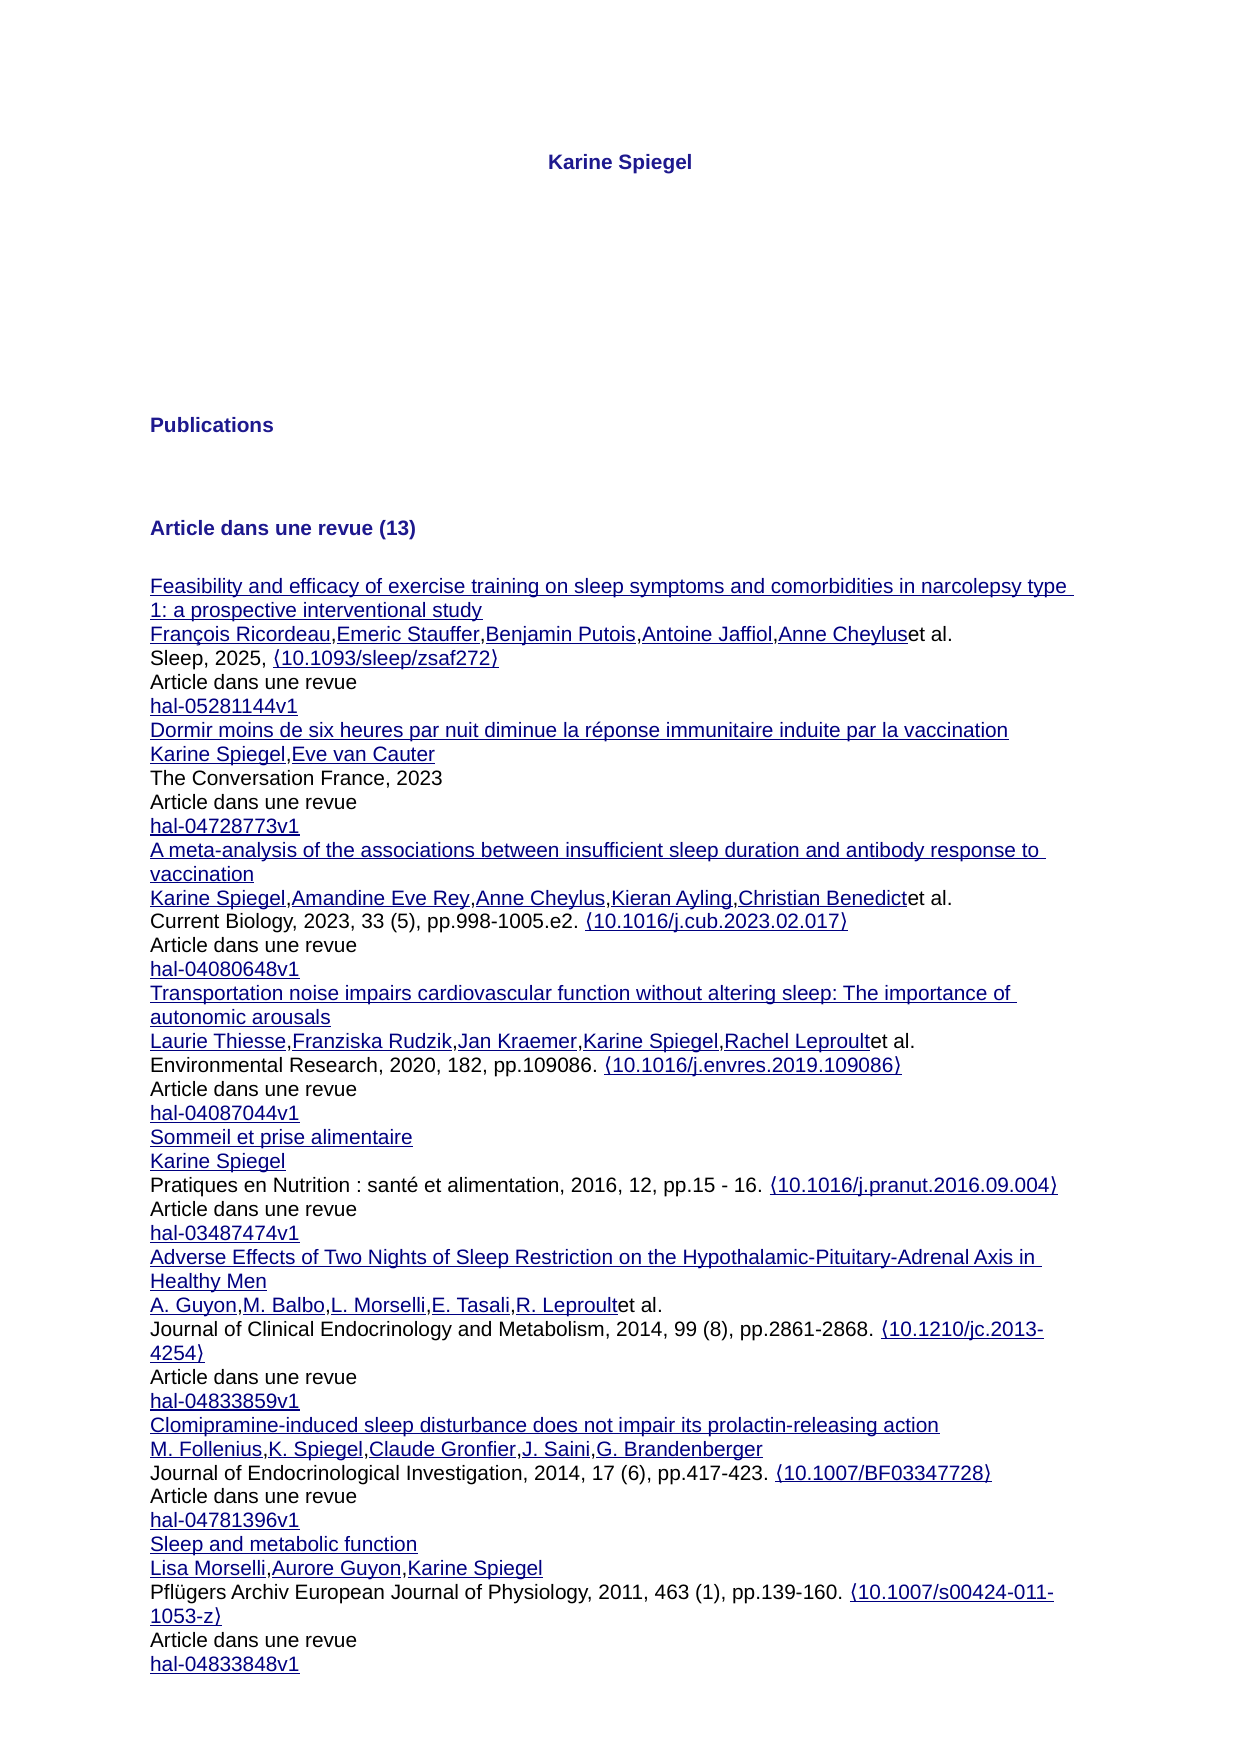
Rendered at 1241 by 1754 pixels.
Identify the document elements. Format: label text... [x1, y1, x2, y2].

subtitle Publications [150, 412, 1090, 436]
table_cell Transportation noise impairs cardiovascular function without altering sleep: The importance of autonomic arousals Laurie Thiesse,Franziska Rudzik,Jan Kraemer,Karine Spiegel,Rachel Leproultet al. Environmental Research, 2020, 182, pp.109086. ⟨10.1016/j.envres.2019.109086⟩ Article dans une revue hal-04087044v1 [150, 981, 1090, 1125]
subtitle Karine Spiegel [150, 150, 1090, 174]
table_cell A meta-analysis of the associations between insufficient sleep duration and antibody response to vaccination Karine Spiegel,Amandine Eve Rey,Anne Cheylus,Kieran Ayling,Christian Benedictet al. Current Biology, 2023, 33 (5), pp.998-1005.e2. ⟨10.1016/j.cub.2023.02.017⟩ Article dans une revue hal-04080648v1 [150, 838, 1090, 981]
table_header Feasibility and efficacy of exercise training on sleep symptoms and comorbidities in narcolepsy type 1: a prospective interventional study François Ricordeau,Emeric Stauffer,Benjamin Putois,Antoine Jaffiol,Anne Cheyluset al. Sleep, 2025, ⟨10.1093/sleep/zsaf272⟩ Article dans une revue hal-05281144v1 [150, 574, 1090, 718]
table_cell Sommeil et prise alimentaire Karine Spiegel Pratiques en Nutrition : santé et alimentation, 2016, 12, pp.15 - 16. ⟨10.1016/j.pranut.2016.09.004⟩ Article dans une revue hal-03487474v1 [150, 1125, 1090, 1245]
table_cell Dormir moins de six heures par nuit diminue la réponse immunitaire induite par la vaccination Karine Spiegel,Eve van Cauter The Conversation France, 2023 Article dans une revue hal-04728773v1 [150, 718, 1090, 837]
subtitle Article dans une revue (13) [150, 516, 1090, 539]
table_cell Clomipramine-induced sleep disturbance does not impair its prolactin-releasing action M. Follenius,K. Spiegel,Claude Gronfier,J. Saini,G. Brandenberger Journal of Endocrinological Investigation, 2014, 17 (6), pp.417-423. ⟨10.1007/BF03347728⟩ Article dans une revue hal-04781396v1 [150, 1413, 1090, 1532]
table_cell Sleep and metabolic function Lisa Morselli,Aurore Guyon,Karine Spiegel Pflügers Archiv European Journal of Physiology, 2011, 463 (1), pp.139-160. ⟨10.1007/s00424-011-1053-z⟩ Article dans une revue hal-04833848v1 [150, 1532, 1090, 1676]
table_cell Adverse Effects of Two Nights of Sleep Restriction on the Hypothalamic-Pituitary-Adrenal Axis in Healthy Men A. Guyon,M. Balbo,L. Morselli,E. Tasali,R. Leproultet al. Journal of Clinical Endocrinology and Metabolism, 2014, 99 (8), pp.2861-2868. ⟨10.1210/jc.2013-4254⟩ Article dans une revue hal-04833859v1 [150, 1245, 1090, 1412]
